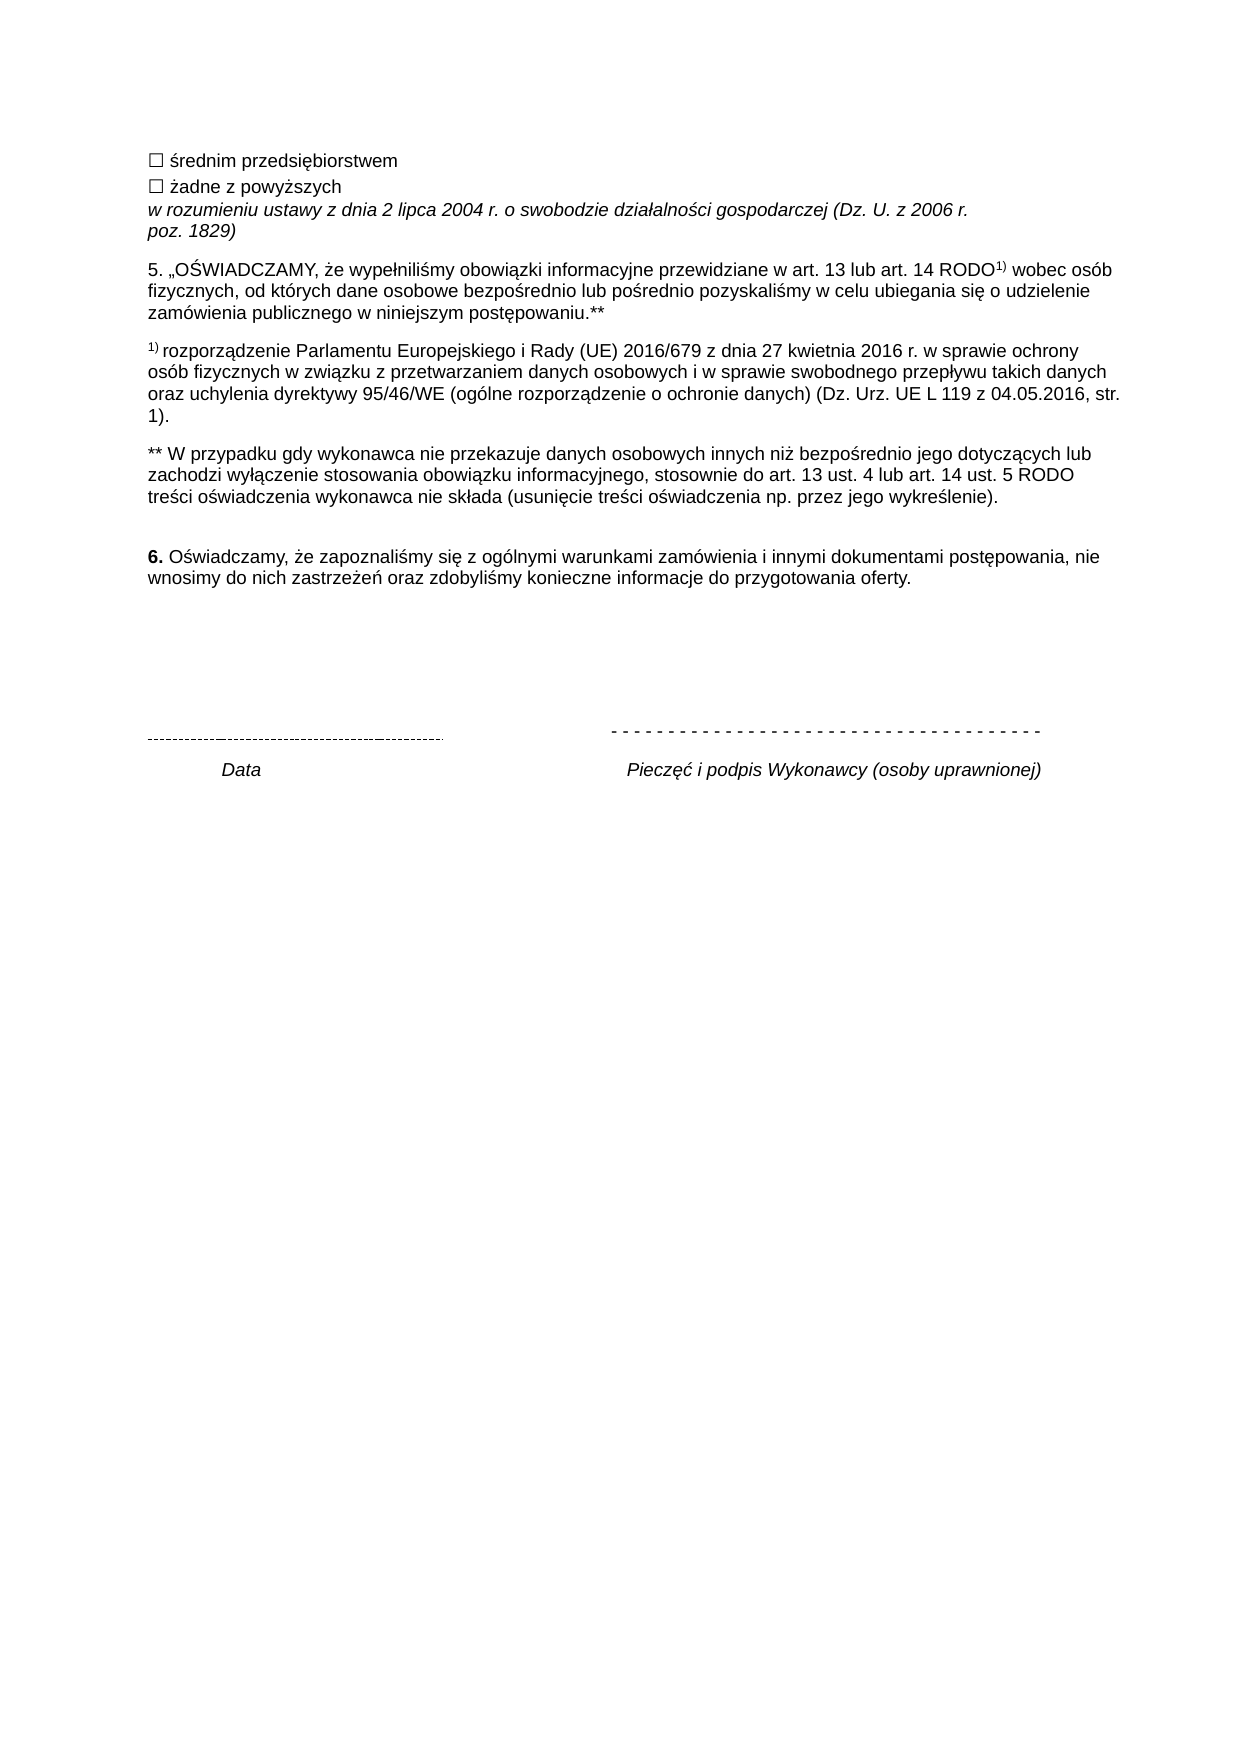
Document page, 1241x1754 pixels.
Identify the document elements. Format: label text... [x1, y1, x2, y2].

text - - - - - - - - - - - - - - - - - - - - - - - - - - - - - - - - - - - - - - [148, 720, 1093, 742]
text 1) rozporządzenie Parlamentu Europejskiego i Rady (UE) 2016/679 z dnia 27 kwietnia 2016 r. w sprawie ochrony osób fizycznych w związku z przetwarzaniem danych osobowych i w sprawie swobodnego przepływu takich danych oraz uchylenia dyrektywy 95/46/WE (ogólne rozporządzenie o ochronie danych) (Dz. Urz. UE L 119 z 04.05.2016, str. 1). [148, 340, 1122, 426]
text Data Pieczęć i podpis Wykonawcy (osoby uprawnionej) [148, 758, 1093, 780]
text ** W przypadku gdy wykonawca nie przekazuje danych osobowych innych niż bezpośrednio jego dotyczących lub zachodzi wyłączenie stosowania obowiązku informacyjnego, stosownie do art. 13 ust. 4 lub art. 14 ust. 5 RODO treści oświadczenia wykonawca nie składa (usunięcie treści oświadczenia np. przez jego wykreślenie). [148, 443, 1122, 507]
text 6. Oświadczamy, że zapoznaliśmy się z ogólnymi warunkami zamówienia i innymi dokumentami postępowania, nie wnosimy do nich zastrzeżeń oraz zdobyliśmy konieczne informacje do przygotowania oferty. [148, 524, 1122, 589]
text ☐ średnim przedsiębiorstwem ☐ żadne z powyższych w rozumieniu ustawy z dnia 2 lipca 2004 r. o swobodzie działalności gospodarczej (Dz. U. z 2006 r. poz. 1829) [148, 148, 1122, 242]
text 5. „OŚWIADCZAMY, że wypełniliśmy obowiązki informacyjne przewidziane w art. 13 lub art. 14 RODO1) wobec osób fizycznych, od których dane osobowe bezpośrednio lub pośrednio pozyskaliśmy w celu ubiegania się o udzielenie zamówienia publicznego w niniejszym postępowaniu.** [148, 258, 1122, 323]
